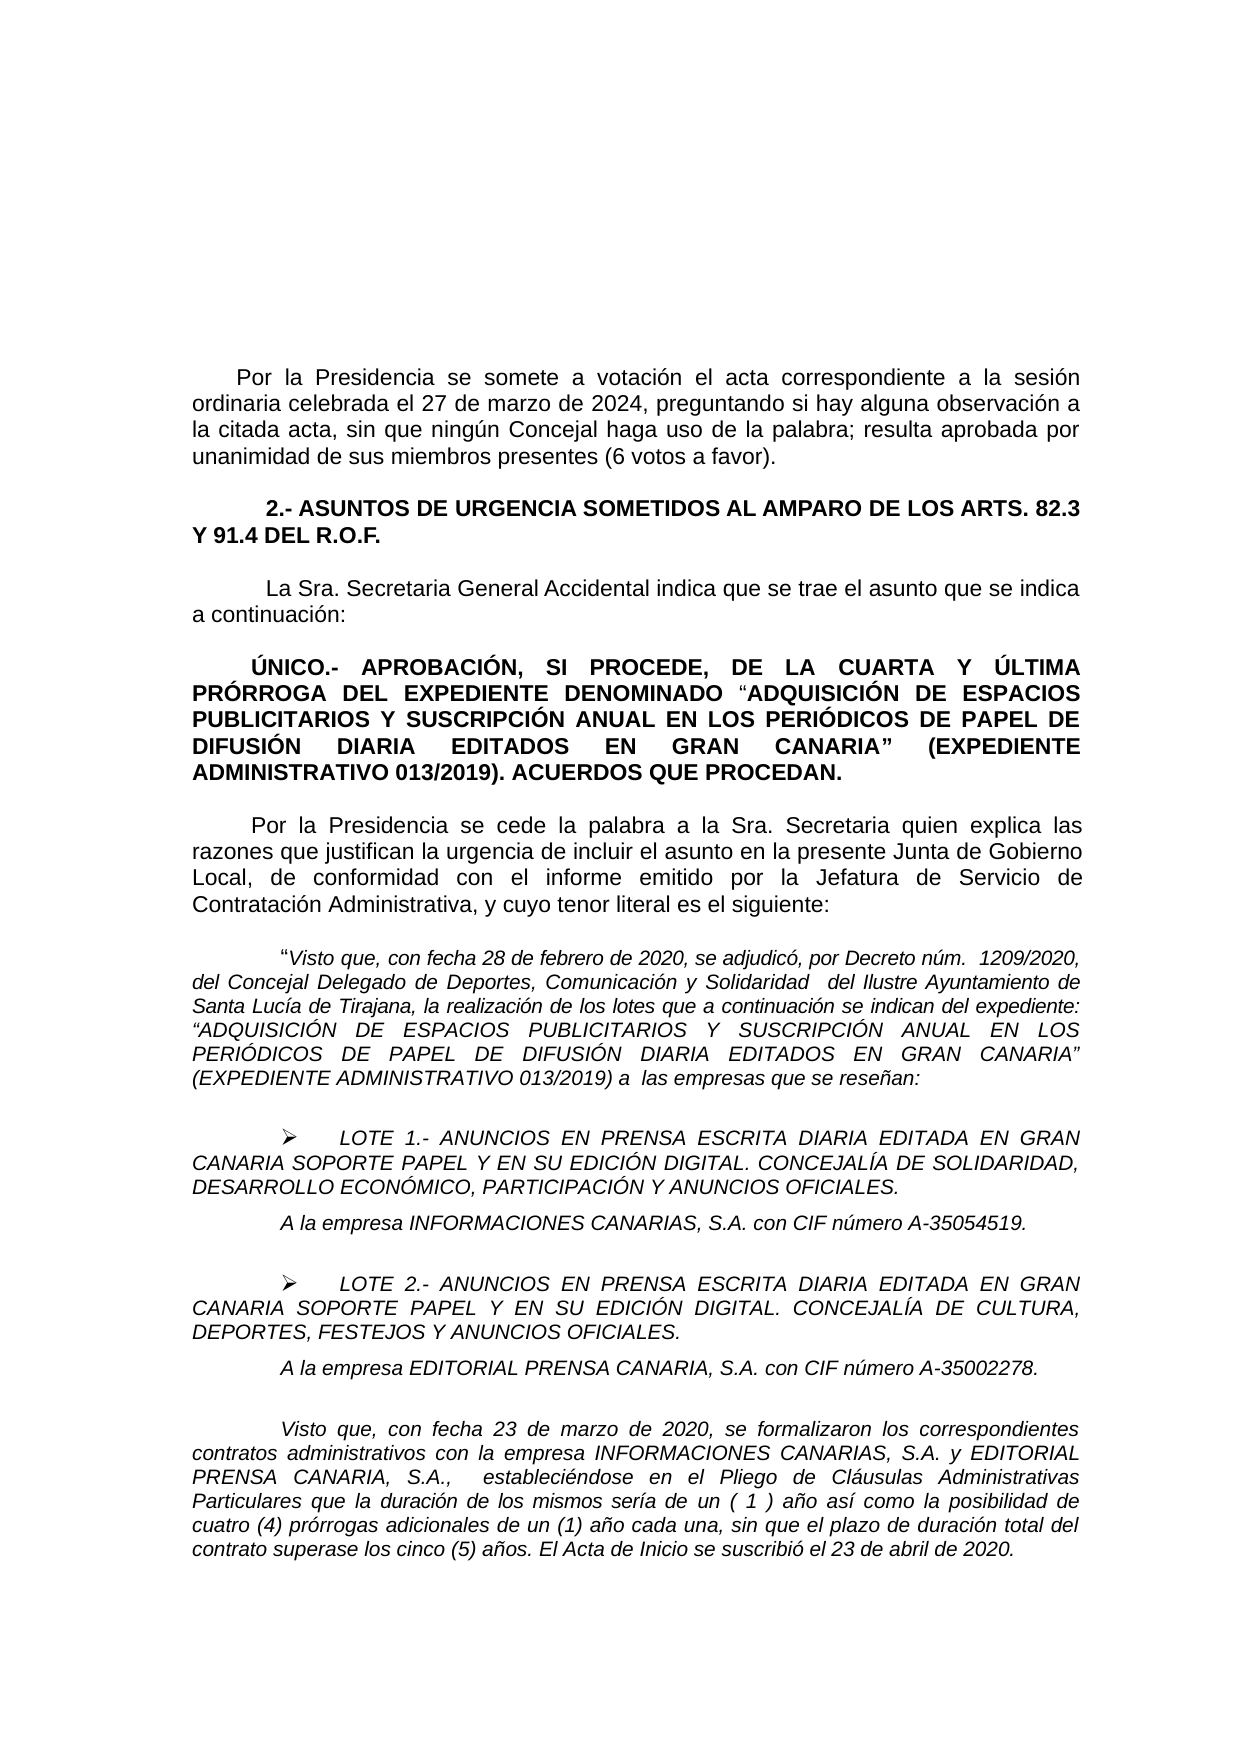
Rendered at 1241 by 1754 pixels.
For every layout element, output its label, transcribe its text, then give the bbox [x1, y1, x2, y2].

list LOTE 1.- ANUNCIOS EN PRENSA ESCRITA DIARIA EDITADA EN GRAN CANARIA SOPORTE PAPEL Y EN SU EDICIÓN DIGITAL. CONCEJALÍA DE SOLIDARIDAD, DESARROLLO ECONÓMICO, PARTICIPACIÓN Y ANUNCIOS OFICIALES. [192, 1126, 1081, 1198]
text Visto que, con fecha 23 de marzo de 2020, se formalizaron los correspondientes contratos administrativos con la empresa INFORMACIONES CANARIAS, S.A. y EDITORIAL PRENSA CANARIA, S.A., estableciéndose en el Pliego de Cláusulas Administrativas Particulares que la duración de los mismos sería de un ( 1 ) año así como la posibilidad de cuatro (4) prórrogas adicionales de un (1) año cada una, sin que el plazo de duración total del contrato superase los cinco (5) años. El Acta de Inicio se suscribió el 23 de abril de 2020. [192, 1417, 1081, 1560]
text “Visto que, con fecha 28 de febrero de 2020, se adjudicó, por Decreto núm. 1209/2020, del Concejal Delegado de Deportes, Comunicación y Solidaridad del Ilustre Ayuntamiento de Santa Lucía de Tirajana, la realización de los lotes que a continuación se indican del expediente: “ADQUISICIÓN DE ESPACIOS PUBLICITARIOS Y SUSCRIPCIÓN ANUAL EN LOS PERIÓDICOS DE PAPEL DE DIFUSIÓN DIARIA EDITADOS EN GRAN CANARIA” (EXPEDIENTE ADMINISTRATIVO 013/2019) a las empresas que se reseñan: [192, 943, 1081, 1089]
text A la empresa INFORMACIONES CANARIAS, S.A. con CIF número A-35054519. [192, 1211, 1081, 1235]
text 2.- ASUNTOS DE URGENCIA SOMETIDOS AL AMPARO DE LOS ARTS. 82.3 Y 91.4 DEL R.O.F. [192, 495, 1081, 548]
text A la empresa EDITORIAL PRENSA CANARIA, S.A. con CIF número A-35002278. [192, 1356, 1081, 1380]
list LOTE 2.- ANUNCIOS EN PRENSA ESCRITA DIARIA EDITADA EN GRAN CANARIA SOPORTE PAPEL Y EN SU EDICIÓN DIGITAL. CONCEJALÍA DE CULTURA, DEPORTES, FESTEJOS Y ANUNCIOS OFICIALES. [192, 1271, 1081, 1344]
text Por la Presidencia se somete a votación el acta correspondiente a la sesión ordinaria celebrada el 27 de marzo de 2024, preguntando si hay alguna observación a la citada acta, sin que ningún Concejal haga uso de la palabra; resulta aprobada por unanimidad de sus miembros presentes (6 votos a favor). [192, 364, 1081, 469]
text La Sra. Secretaria General Accidental indica que se trae el asunto que se indica a continuación: [192, 574, 1081, 627]
text Por la Presidencia se cede la palabra a la Sra. Secretaria quien explica las razones que justifican la urgencia de incluir el asunto en la presente Junta de Gobierno Local, de conformidad con el informe emitido por la Jefatura de Servicio de Contratación Administrativa, y cuyo tenor literal es el siguiente: [192, 812, 1084, 917]
text ÚNICO.- APROBACIÓN, SI PROCEDE, DE LA CUARTA Y ÚLTIMA PRÓRROGA DEL EXPEDIENTE DENOMINADO “ADQUISICIÓN DE ESPACIOS PUBLICITARIOS Y SUSCRIPCIÓN ANUAL EN LOS PERIÓDICOS DE PAPEL DE DIFUSIÓN DIARIA EDITADOS EN GRAN CANARIA” (EXPEDIENTE ADMINISTRATIVO 013/2019). ACUERDOS QUE PROCEDAN. [192, 653, 1081, 785]
